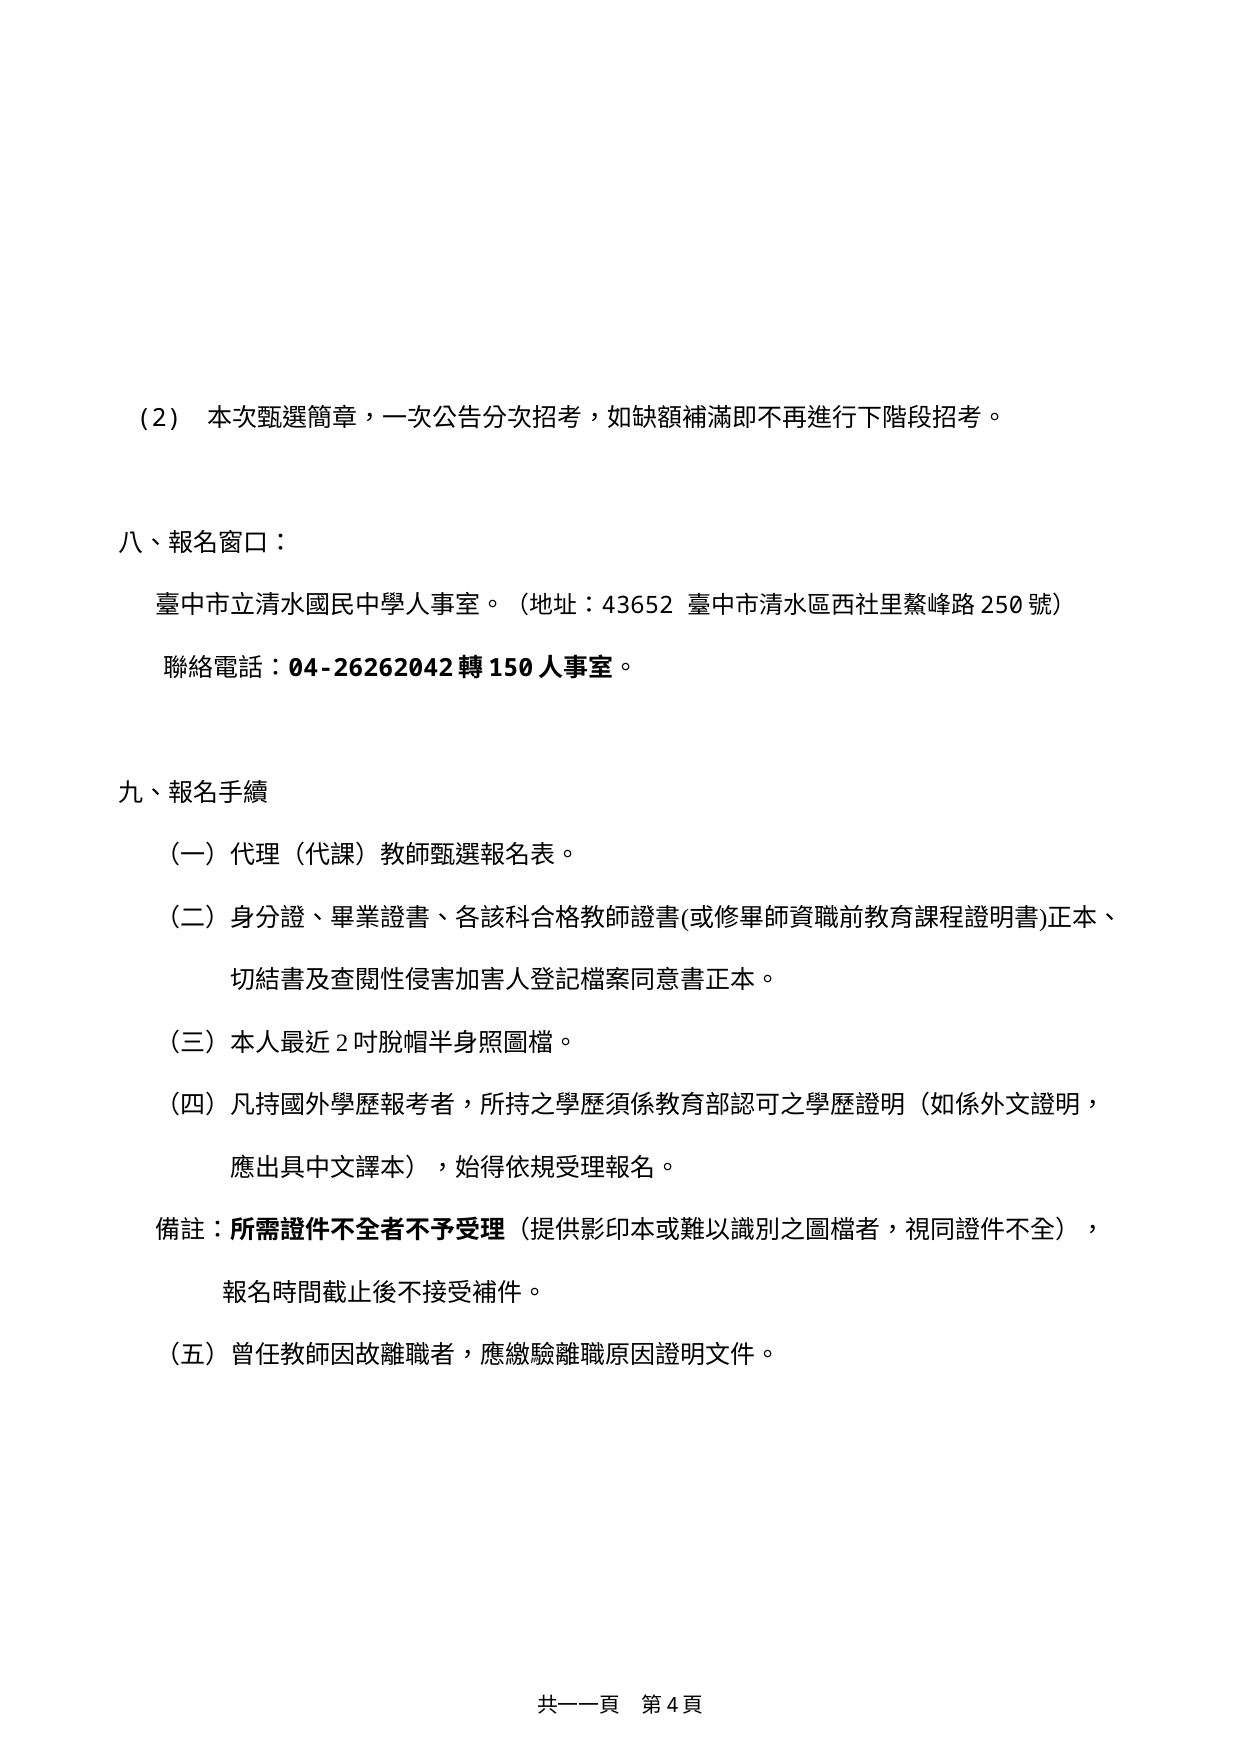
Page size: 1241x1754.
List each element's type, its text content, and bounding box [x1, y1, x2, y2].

text 聯絡電話：04-26262042轉150人事室。 [118, 624, 1122, 686]
text （一）代理（代課）教師甄選報名表。 [118, 811, 1122, 874]
text （五）曾任教師因故離職者，應繳驗離職原因證明文件。 [156, 1311, 1122, 1374]
text （四）凡持國外學歷報考者，所持之學歷須係教育部認可之學歷證明（如係外文證明，應出具中文譯本），始得依規受理報名。 [156, 1061, 1122, 1186]
text 九、報名手續 [118, 749, 1122, 811]
list 本次甄選簡章，一次公告分次招考，如缺額補滿即不再進行下階段招考。 [136, 374, 1122, 436]
text （二）身分證、畢業證書、各該科合格教師證書(或修畢師資職前教育課程證明書)正本、切結書及查閱性侵害加害人登記檔案同意書正本。 [156, 874, 1122, 999]
text 八、報名窗口： [118, 499, 1122, 561]
text 備註：所需證件不全者不予受理（提供影印本或難以識別之圖檔者，視同證件不全），報名時間截止後不接受補件。 [156, 1186, 1122, 1311]
text 臺中市立清水國民中學人事室。（地址：43652 臺中市清水區西社里鰲峰路250號） [118, 561, 1122, 624]
text （三）本人最近2吋脫帽半身照圖檔。 [156, 999, 1122, 1061]
